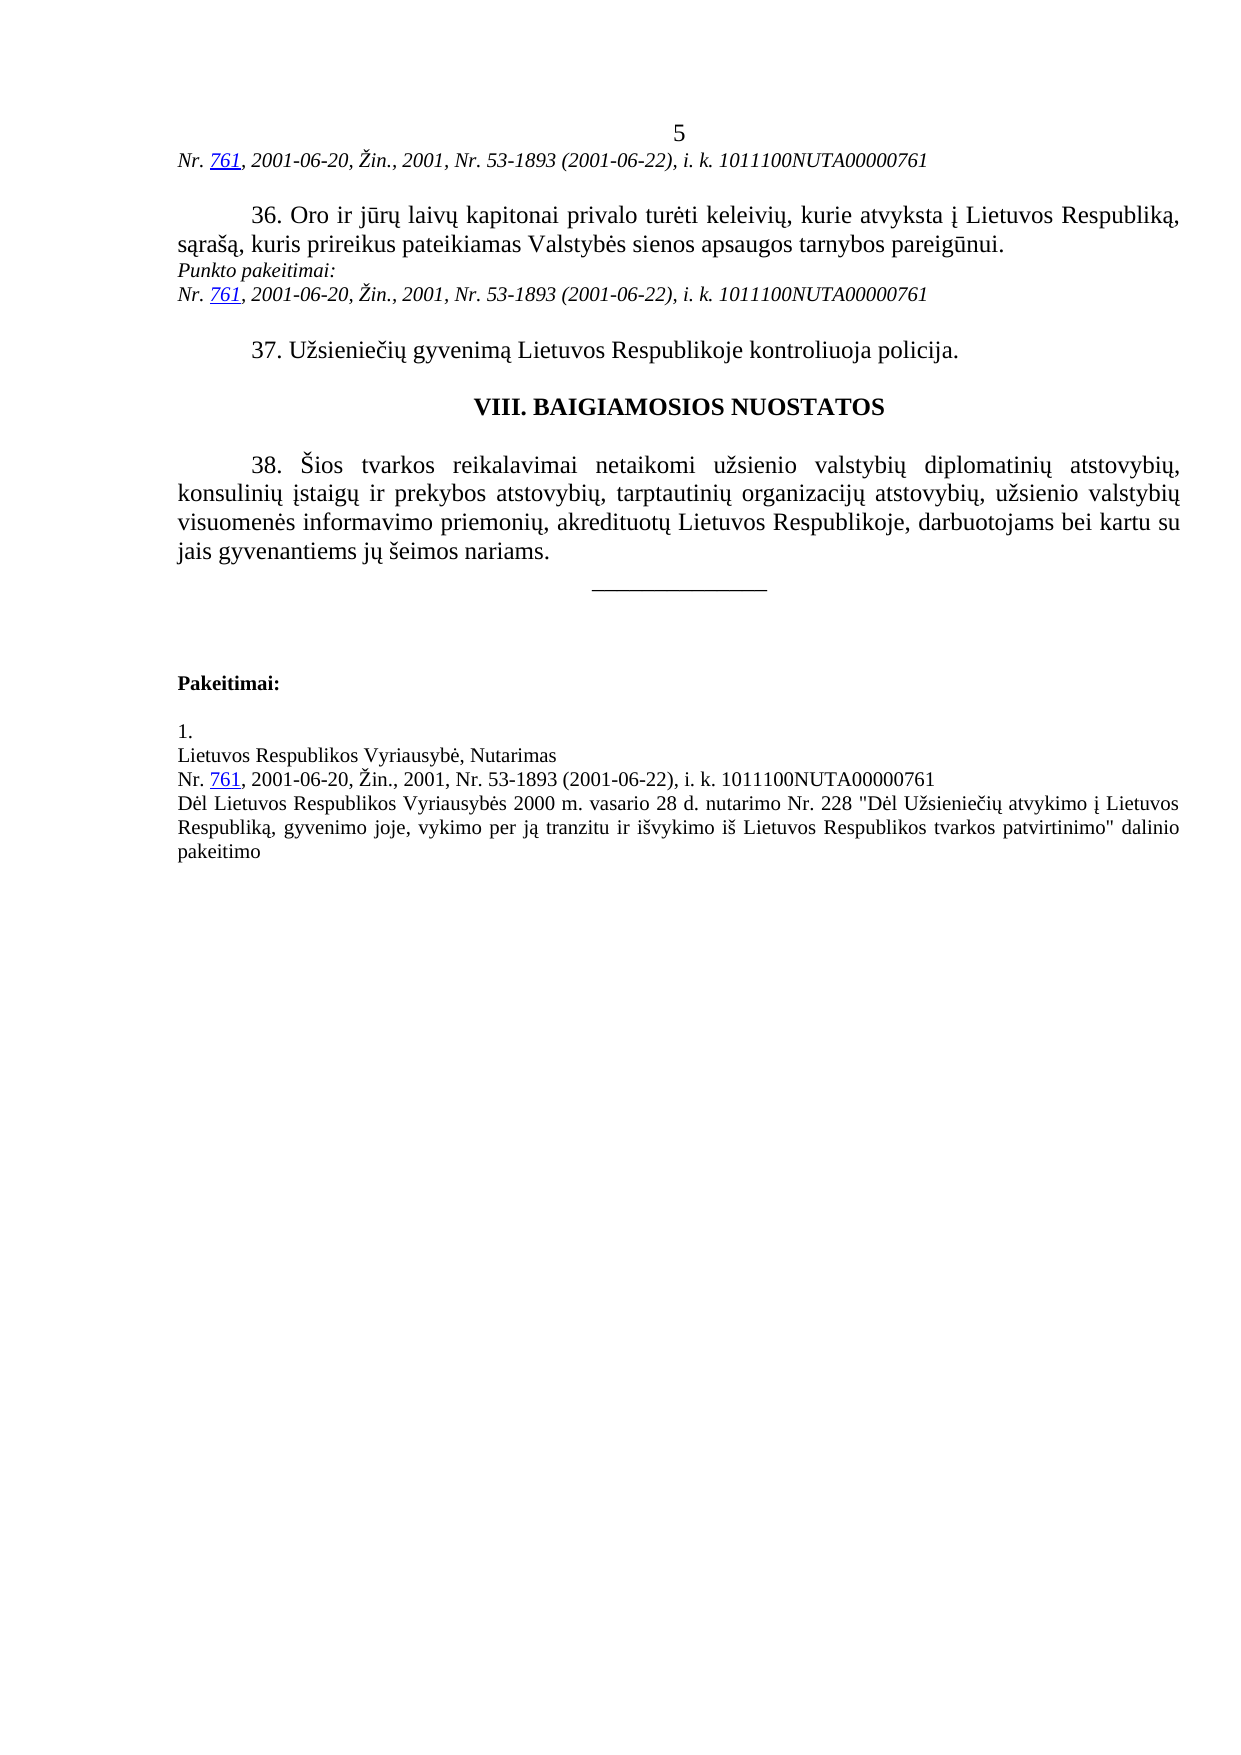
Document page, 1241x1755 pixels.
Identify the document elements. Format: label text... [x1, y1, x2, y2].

text 36. Oro ir jūrų laivų kapitonai privalo turėti keleivių, kurie atvyksta į Lietuvos Respubliką, sąrašą, kuris prireikus pateikiamas Valstybės sienos apsaugos tarnybos pareigūnui. [177, 200, 1181, 258]
text 37. Užsieniečių gyvenimą Lietuvos Respublikoje kontroliuoja policija. [177, 335, 1181, 363]
text Nr. 761, 2001-06-20, Žin., 2001, Nr. 53-1893 (2001-06-22), i. k. 1011100NUTA00000761 [177, 148, 1181, 172]
text Nr. 761, 2001-06-20, Žin., 2001, Nr. 53-1893 (2001-06-22), i. k. 1011100NUTA00000761 [177, 282, 1181, 306]
text Lietuvos Respublikos Vyriausybė, Nutarimas [177, 743, 1181, 767]
text VIII. BAIGIAMOSIOS NUOSTATOS [177, 392, 1181, 421]
text Punkto pakeitimai: [177, 258, 1181, 282]
text Nr. 761, 2001-06-20, Žin., 2001, Nr. 53-1893 (2001-06-22), i. k. 1011100NUTA00000761 [177, 767, 1181, 791]
text ______________ [177, 565, 1181, 593]
text Pakeitimai: [177, 670, 1181, 694]
text 38. Šios tvarkos reikalavimai netaikomi užsienio valstybių diplomatinių atstovybių, konsulinių įstaigų ir prekybos atstovybių, tarptautinių organizacijų atstovybių, užsienio valstybių visuomenės informavimo priemonių, akredituotų Lietuvos Respublikoje, darbuotojams bei kartu su jais gyvenantiems jų šeimos nariams. [177, 450, 1181, 565]
text Dėl Lietuvos Respublikos Vyriausybės 2000 m. vasario 28 d. nutarimo Nr. 228 "Dėl Užsieniečių atvykimo į Lietuvos Respubliką, gyvenimo joje, vykimo per ją tranzitu ir išvykimo iš Lietuvos Respublikos tvarkos patvirtinimo" dalinio pakeitimo [177, 791, 1181, 863]
text 1. [177, 718, 1181, 743]
